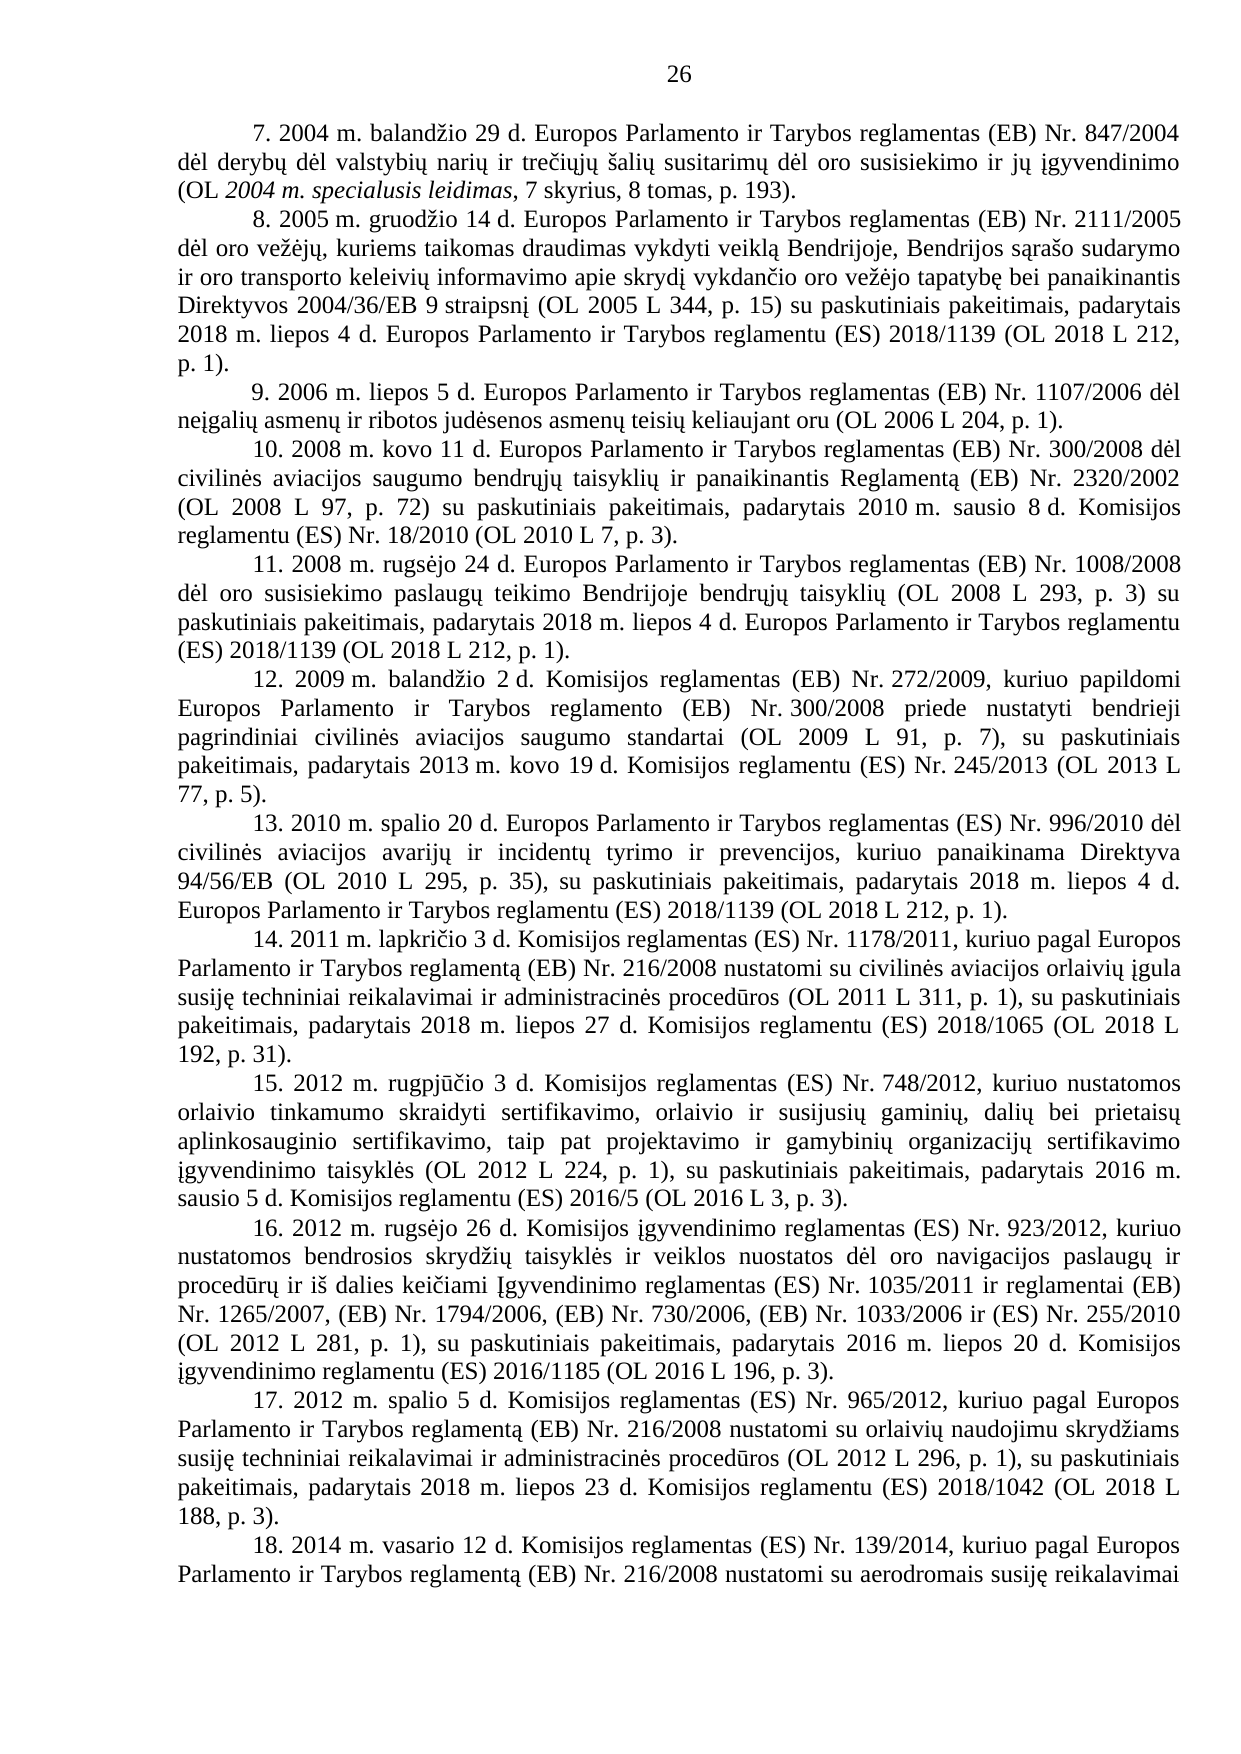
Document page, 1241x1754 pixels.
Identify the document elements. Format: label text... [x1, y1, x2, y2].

text 8. 2005 m. gruodžio 14 d. Europos Parlamento ir Tarybos reglamentas (EB) Nr. 2111/2005 dėl oro vežėjų, kuriems taikomas draudimas vykdyti veiklą Bendrijoje, Bendrijos sąrašo sudarymo ir oro transporto keleivių informavimo apie skrydį vykdančio oro vežėjo tapatybę bei panaikinantis Direktyvos 2004/36/EB 9 straipsnį (OL 2005 L 344, p. 15) su paskutiniais pakeitimais, padarytais 2018 m. liepos 4 d. Europos Parlamento ir Tarybos reglamentu (ES) 2018/1139 (OL 2018 L 212, p. 1). [177, 204, 1181, 377]
text 7. 2004 m. balandžio 29 d. Europos Parlamento ir Tarybos reglamentas (EB) Nr. 847/2004 dėl derybų dėl valstybių narių ir trečiųjų šalių susitarimų dėl oro susisiekimo ir jų įgyvendinimo (OL 2004 m. specialusis leidimas, 7 skyrius, 8 tomas, p. 193). [177, 118, 1181, 204]
text 10. 2008 m. kovo 11 d. Europos Parlamento ir Tarybos reglamentas (EB) Nr. 300/2008 dėl civilinės aviacijos saugumo bendrųjų taisyklių ir panaikinantis Reglamentą (EB) Nr. 2320/2002 (OL 2008 L 97, p. 72) su paskutiniais pakeitimais, padarytais 2010 m. sausio 8 d. Komisijos reglamentu (ES) Nr. 18/2010 (OL 2010 L 7, p. 3). [177, 434, 1181, 549]
text 11. 2008 m. rugsėjo 24 d. Europos Parlamento ir Tarybos reglamentas (EB) Nr. 1008/2008 dėl oro susisiekimo paslaugų teikimo Bendrijoje bendrųjų taisyklių (OL 2008 L 293, p. 3) su paskutiniais pakeitimais, padarytais 2018 m. liepos 4 d. Europos Parlamento ir Tarybos reglamentu (ES) 2018/1139 (OL 2018 L 212, p. 1). [177, 549, 1181, 664]
text 17. 2012 m. spalio 5 d. Komisijos reglamentas (ES) Nr. 965/2012, kuriuo pagal Europos Parlamento ir Tarybos reglamentą (EB) Nr. 216/2008 nustatomi su orlaivių naudojimu skrydžiams susiję techniniai reikalavimai ir administracinės procedūros (OL 2012 L 296, p. 1), su paskutiniais pakeitimais, padarytais 2018 m. liepos 23 d. Komisijos reglamentu (ES) 2018/1042 (OL 2018 L 188, p. 3). [177, 1385, 1181, 1530]
text 15. 2012 m. rugpjūčio 3 d. Komisijos reglamentas (ES) Nr. 748/2012, kuriuo nustatomos orlaivio tinkamumo skraidyti sertifikavimo, orlaivio ir susijusių gaminių, dalių bei prietaisų aplinkosauginio sertifikavimo, taip pat projektavimo ir gamybinių organizacijų sertifikavimo įgyvendinimo taisyklės (OL 2012 L 224, p. 1), su paskutiniais pakeitimais, padarytais 2016 m. sausio 5 d. Komisijos reglamentu (ES) 2016/5 (OL 2016 L 3, p. 3). [177, 1068, 1181, 1213]
text 9. 2006 m. liepos 5 d. Europos Parlamento ir Tarybos reglamentas (EB) Nr. 1107/2006 dėl neįgalių asmenų ir ribotos judėsenos asmenų teisių keliaujant oru (OL 2006 L 204, p. 1). [177, 377, 1181, 434]
text 14. 2011 m. lapkričio 3 d. Komisijos reglamentas (ES) Nr. 1178/2011, kuriuo pagal Europos Parlamento ir Tarybos reglamentą (EB) Nr. 216/2008 nustatomi su civilinės aviacijos orlaivių įgula susiję techniniai reikalavimai ir administracinės procedūros (OL 2011 L 311, p. 1), su paskutiniais pakeitimais, padarytais 2018 m. liepos 27 d. Komisijos reglamentu (ES) 2018/1065 (OL 2018 L 192, p. 31). [177, 924, 1181, 1068]
text 12. 2009 m. balandžio 2 d. Komisijos reglamentas (EB) Nr. 272/2009, kuriuo papildomi Europos Parlamento ir Tarybos reglamento (EB) Nr. 300/2008 priede nustatyti bendrieji pagrindiniai civilinės aviacijos saugumo standartai (OL 2009 L 91, p. 7), su paskutiniais pakeitimais, padarytais 2013 m. kovo 19 d. Komisijos reglamentu (ES) Nr. 245/2013 (OL 2013 L 77, p. 5). [177, 664, 1181, 808]
text 13. 2010 m. spalio 20 d. Europos Parlamento ir Tarybos reglamentas (ES) Nr. 996/2010 dėl civilinės aviacijos avarijų ir incidentų tyrimo ir prevencijos, kuriuo panaikinama Direktyva 94/56/EB (OL 2010 L 295, p. 35), su paskutiniais pakeitimais, padarytais 2018 m. liepos 4 d. Europos Parlamento ir Tarybos reglamentu (ES) 2018/1139 (OL 2018 L 212, p. 1). [177, 808, 1181, 924]
text 18. 2014 m. vasario 12 d. Komisijos reglamentas (ES) Nr. 139/2014, kuriuo pagal Europos Parlamento ir Tarybos reglamentą (EB) Nr. 216/2008 nustatomi su aerodromais susiję reikalavimai [177, 1530, 1181, 1587]
text 16. 2012 m. rugsėjo 26 d. Komisijos įgyvendinimo reglamentas (ES) Nr. 923/2012, kuriuo nustatomos bendrosios skrydžių taisyklės ir veiklos nuostatos dėl oro navigacijos paslaugų ir procedūrų ir iš dalies keičiami Įgyvendinimo reglamentas (ES) Nr. 1035/2011 ir reglamentai (EB) Nr. 1265/2007, (EB) Nr. 1794/2006, (EB) Nr. 730/2006, (EB) Nr. 1033/2006 ir (ES) Nr. 255/2010 (OL 2012 L 281, p. 1), su paskutiniais pakeitimais, padarytais 2016 m. liepos 20 d. Komisijos įgyvendinimo reglamentu (ES) 2016/1185 (OL 2016 L 196, p. 3). [177, 1213, 1181, 1385]
